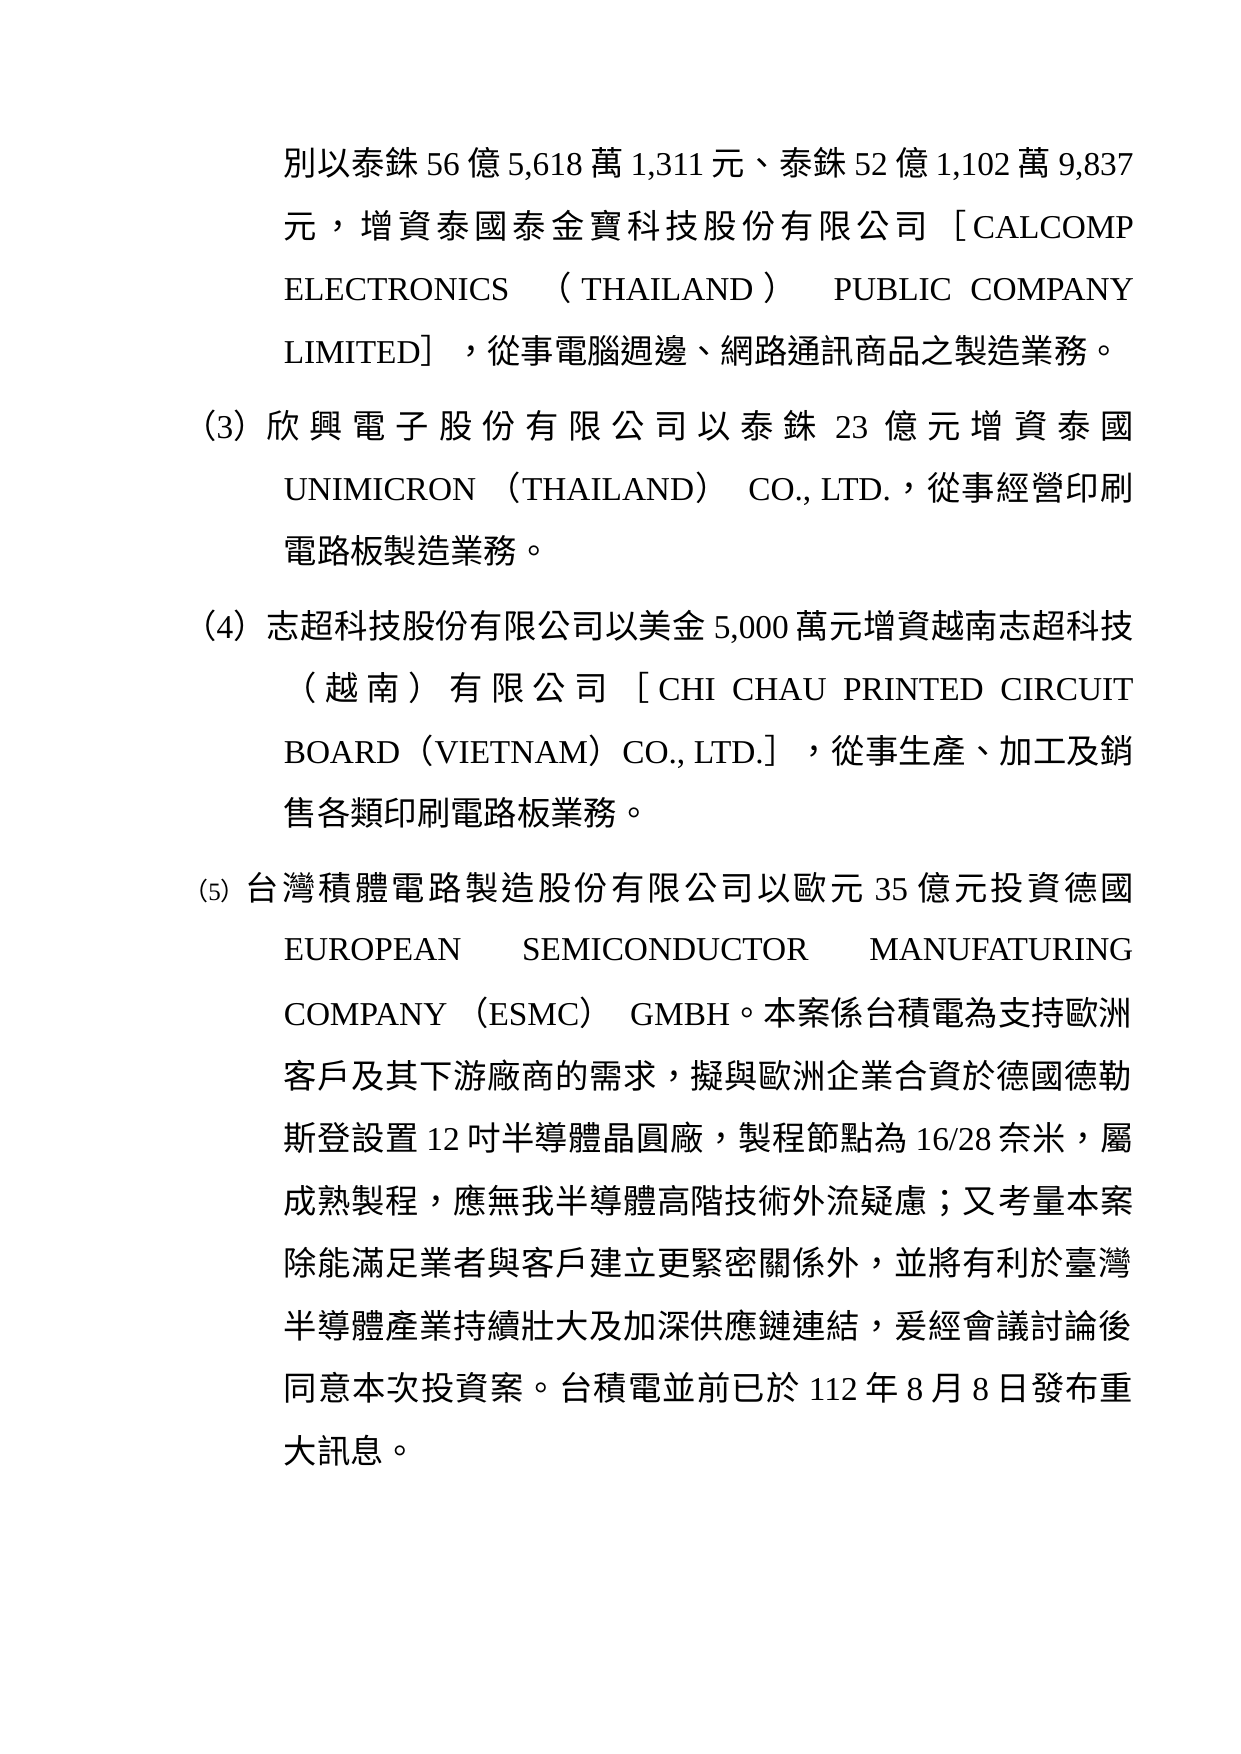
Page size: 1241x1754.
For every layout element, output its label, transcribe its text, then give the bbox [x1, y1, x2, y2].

list 志超科技股份有限公司以美金5,000萬元增資越南志超科技（越南）有限公司［CHI CHAU PRINTED CIRCUIT BOARD（VIETNAM）CO., LTD.］，從事生產、加工及銷售各類印刷電路板業務。 [183, 582, 1134, 832]
list 欣興電子股份有限公司以泰銖23億元增資泰國UNIMICRON （THAILAND） CO., LTD.，從事經營印刷電路板製造業務。 [183, 382, 1134, 569]
list 台灣積體電路製造股份有限公司以歐元35億元投資德國EUROPEAN SEMICONDUCTOR MANUFATURING COMPANY （ESMC） GMBH。本案係台積電為支持歐洲客戶及其下游廠商的需求，擬與歐洲企業合資於德國德勒斯登設置12吋半導體晶圓廠，製程節點為16/28奈米，屬成熟製程，應無我半導體高階技術外流疑慮；又考量本案除能滿足業者與客戶建立更緊密關係外，並將有利於臺灣半導體產業持續壯大及加深供應鏈連結，爰經會議討論後，同意本次投資案。台積電並前已於112年8月8日發布重大訊息。 [183, 844, 1134, 1469]
list 別以泰銖56億5,618萬1,311元、泰銖52億1,102萬9,837元，增資泰國泰金寶科技股份有限公司［CALCOMP ELECTRONICS （THAILAND） PUBLIC COMPANY LIMITED］，從事電腦週邊、網路通訊商品之製造業務。 [183, 119, 1134, 369]
